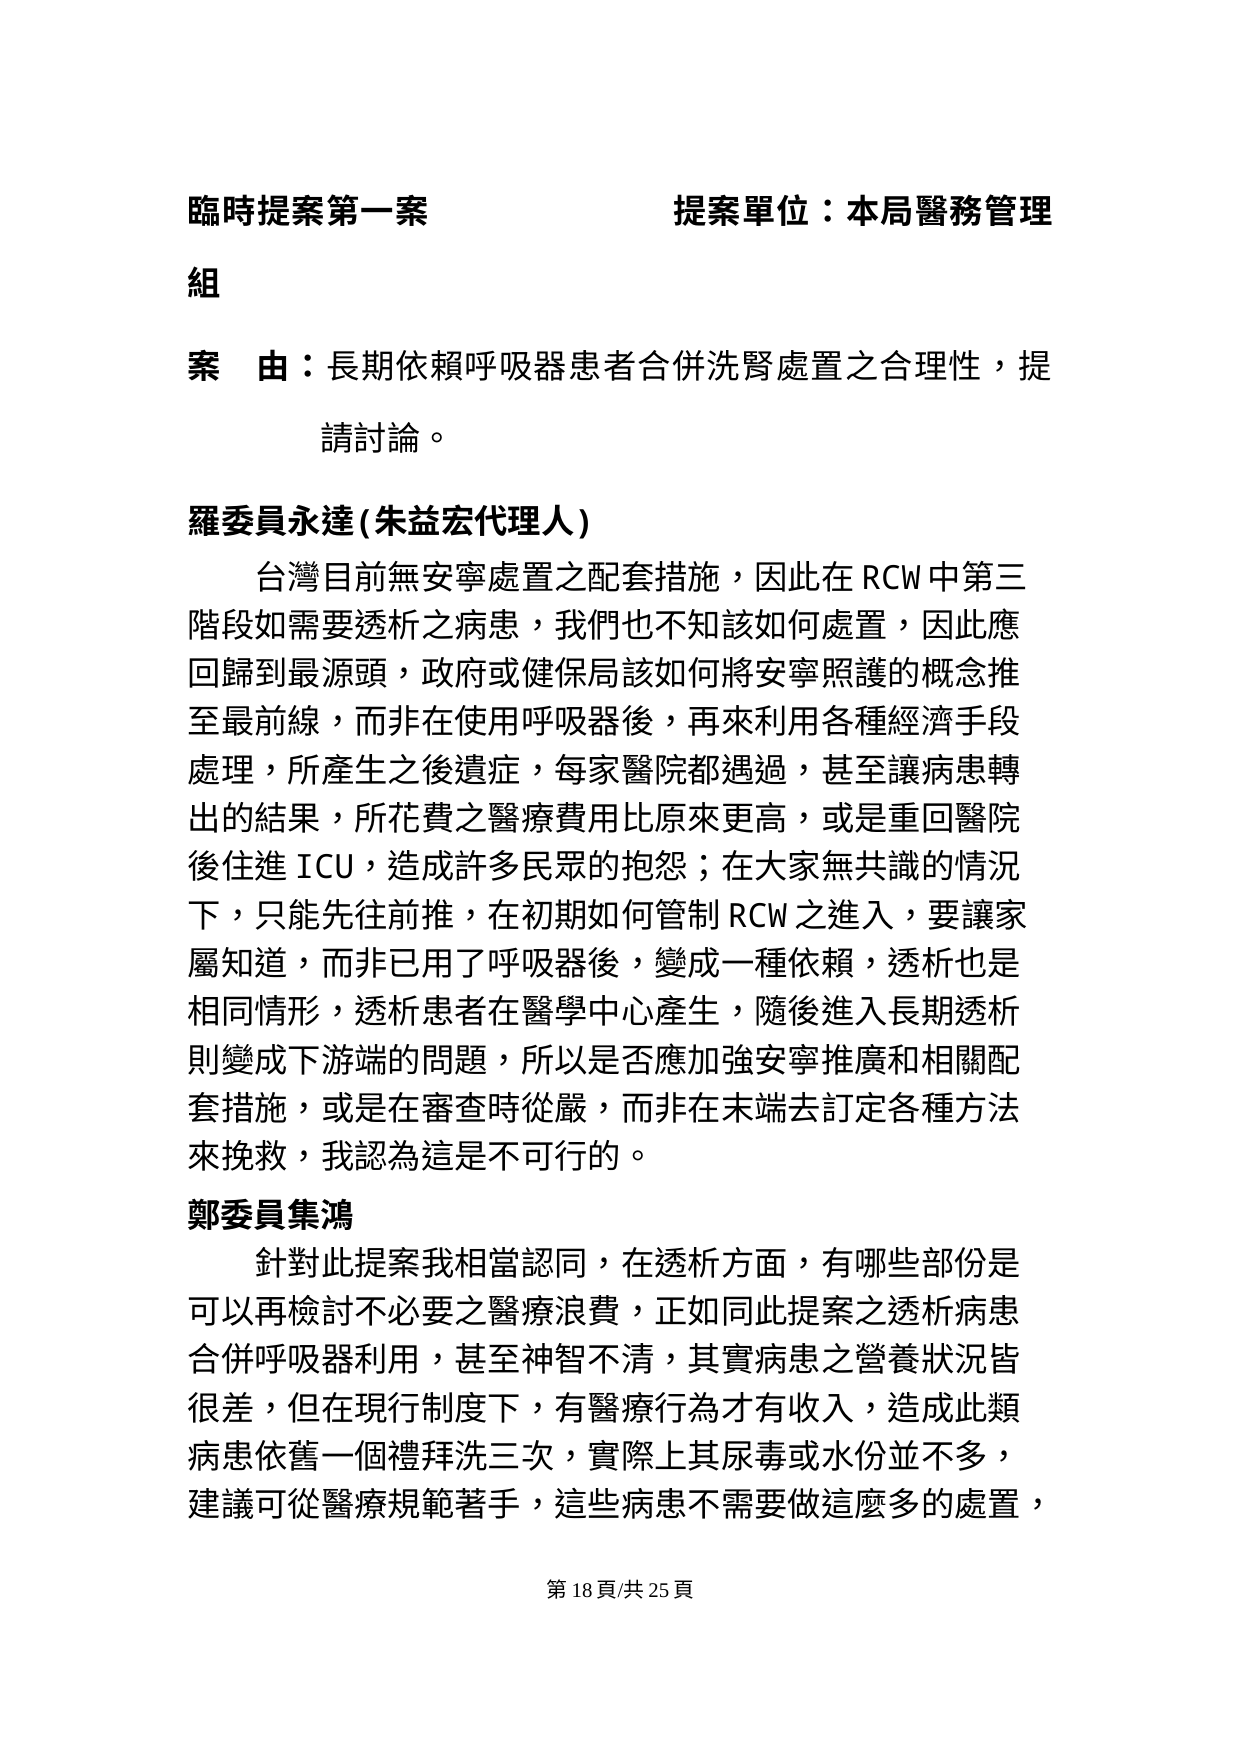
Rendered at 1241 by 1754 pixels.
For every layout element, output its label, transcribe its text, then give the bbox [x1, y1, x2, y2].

text 臨時提案第一案 提案單位：本局醫務管理組 [188, 185, 1053, 305]
text 台灣目前無安寧處置之配套措施，因此在RCW中第三階段如需要透析之病患，我們也不知該如何處置，因此應回歸到最源頭，政府或健保局該如何將安寧照護的概念推至最前線，而非在使用呼吸器後，再來利用各種經濟手段處理，所產生之後遺症，每家醫院都遇過，甚至讓病患轉出的結果，所花費之醫療費用比原來更高，或是重回醫院後住進ICU，造成許多民眾的抱怨；在大家無共識的情況下，只能先往前推，在初期如何管制RCW之進入，要讓家屬知道，而非已用了呼吸器後，變成一種依賴，透析也是相同情形，透析患者在醫學中心產生，隨後進入長期透析則變成下游端的問題，所以是否應加強安寧推廣和相關配套措施，或是在審查時從嚴，而非在末端去訂定各種方法來挽救，我認為這是不可行的。 [187, 550, 1053, 1178]
text 針對此提案我相當認同，在透析方面，有哪些部份是可以再檢討不必要之醫療浪費，正如同此提案之透析病患合併呼吸器利用，甚至神智不清，其實病患之營養狀況皆很差，但在現行制度下，有醫療行為才有收入，造成此類病患依舊一個禮拜洗三次，實際上其尿毒或水份並不多，建議可從醫療規範著手，這些病患不需要做這麼多的處置， [187, 1237, 1053, 1526]
text 案 由：長期依賴呼吸器患者合併洗腎處置之合理性，提請討論。 [187, 340, 1053, 460]
text 鄭委員集鴻 [187, 1188, 1053, 1237]
text 羅委員永達(朱益宏代理人) [187, 495, 1053, 543]
